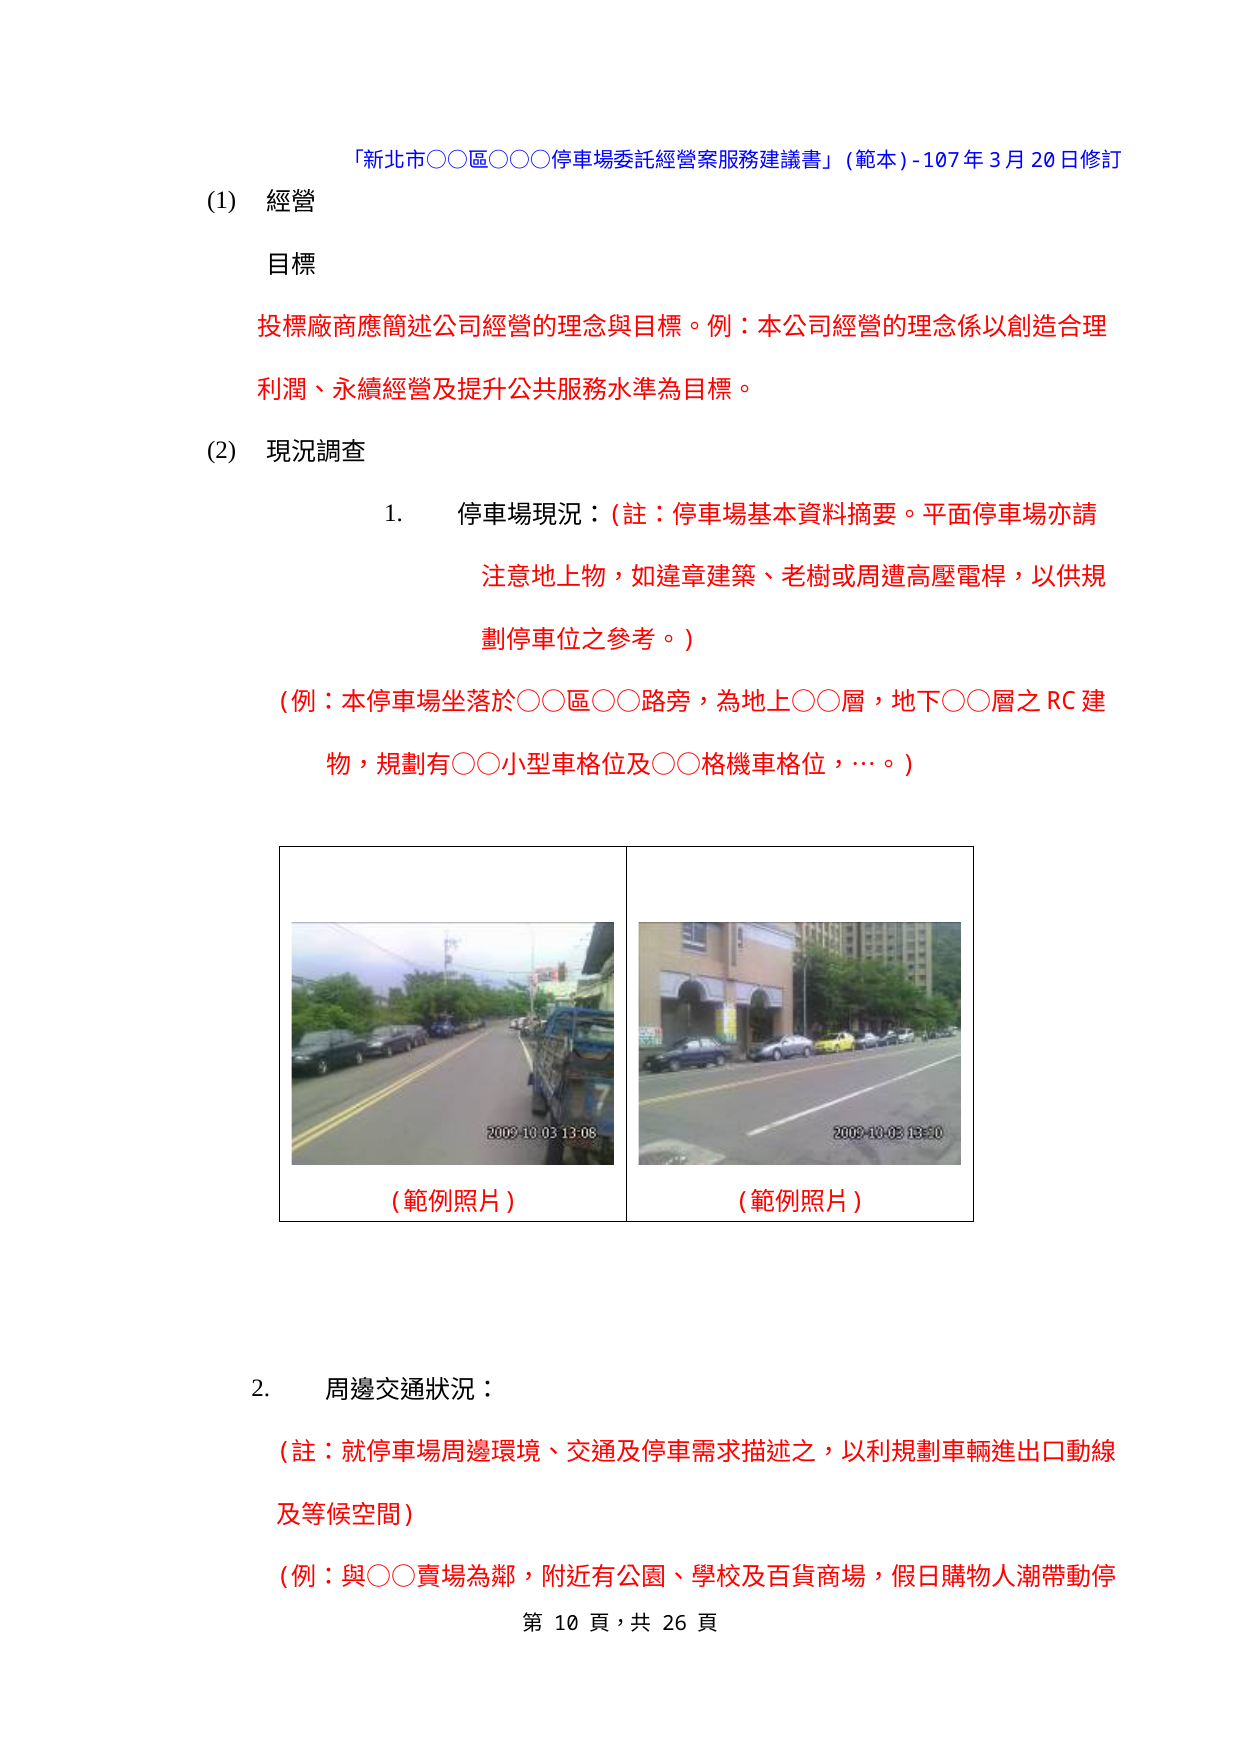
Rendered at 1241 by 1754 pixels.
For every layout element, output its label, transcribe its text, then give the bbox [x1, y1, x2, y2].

list 停車場現況：(註：停車場基本資料摘要。平面停車場亦請注意地上物，如違章建築、老樹或周遭高壓電桿，以供規劃停車位之參考。) [384, 471, 1122, 658]
list 經營目標 [207, 158, 1122, 283]
text 投標廠商應簡述公司經營的理念與目標。例：本公司經營的理念係以創造合理利潤、永續經營及提升公共服務水準為目標。 [257, 283, 1122, 408]
list 現況調查 [207, 408, 1122, 471]
list 周邊交通狀況： [251, 1346, 1122, 1408]
table_header (範例照片) [627, 847, 973, 1221]
text (註：就停車場周邊環境、交通及停車需求描述之，以利規劃車輛進出口動線及等候空間) [276, 1408, 1122, 1533]
text (例：本停車場坐落於○○區○○路旁，為地上○○層，地下○○層之RC建物，規劃有○○小型車格位及○○格機車格位，…。) [276, 658, 1122, 783]
text (例：與○○賣場為鄰，附近有公園、學校及百貨商場，假日購物人潮帶動停車需求…。交通尖峰時間於早上○○時及晚上○○時之上下班時間…。) [276, 1533, 1122, 1596]
table_header (範例照片) [280, 847, 626, 1221]
